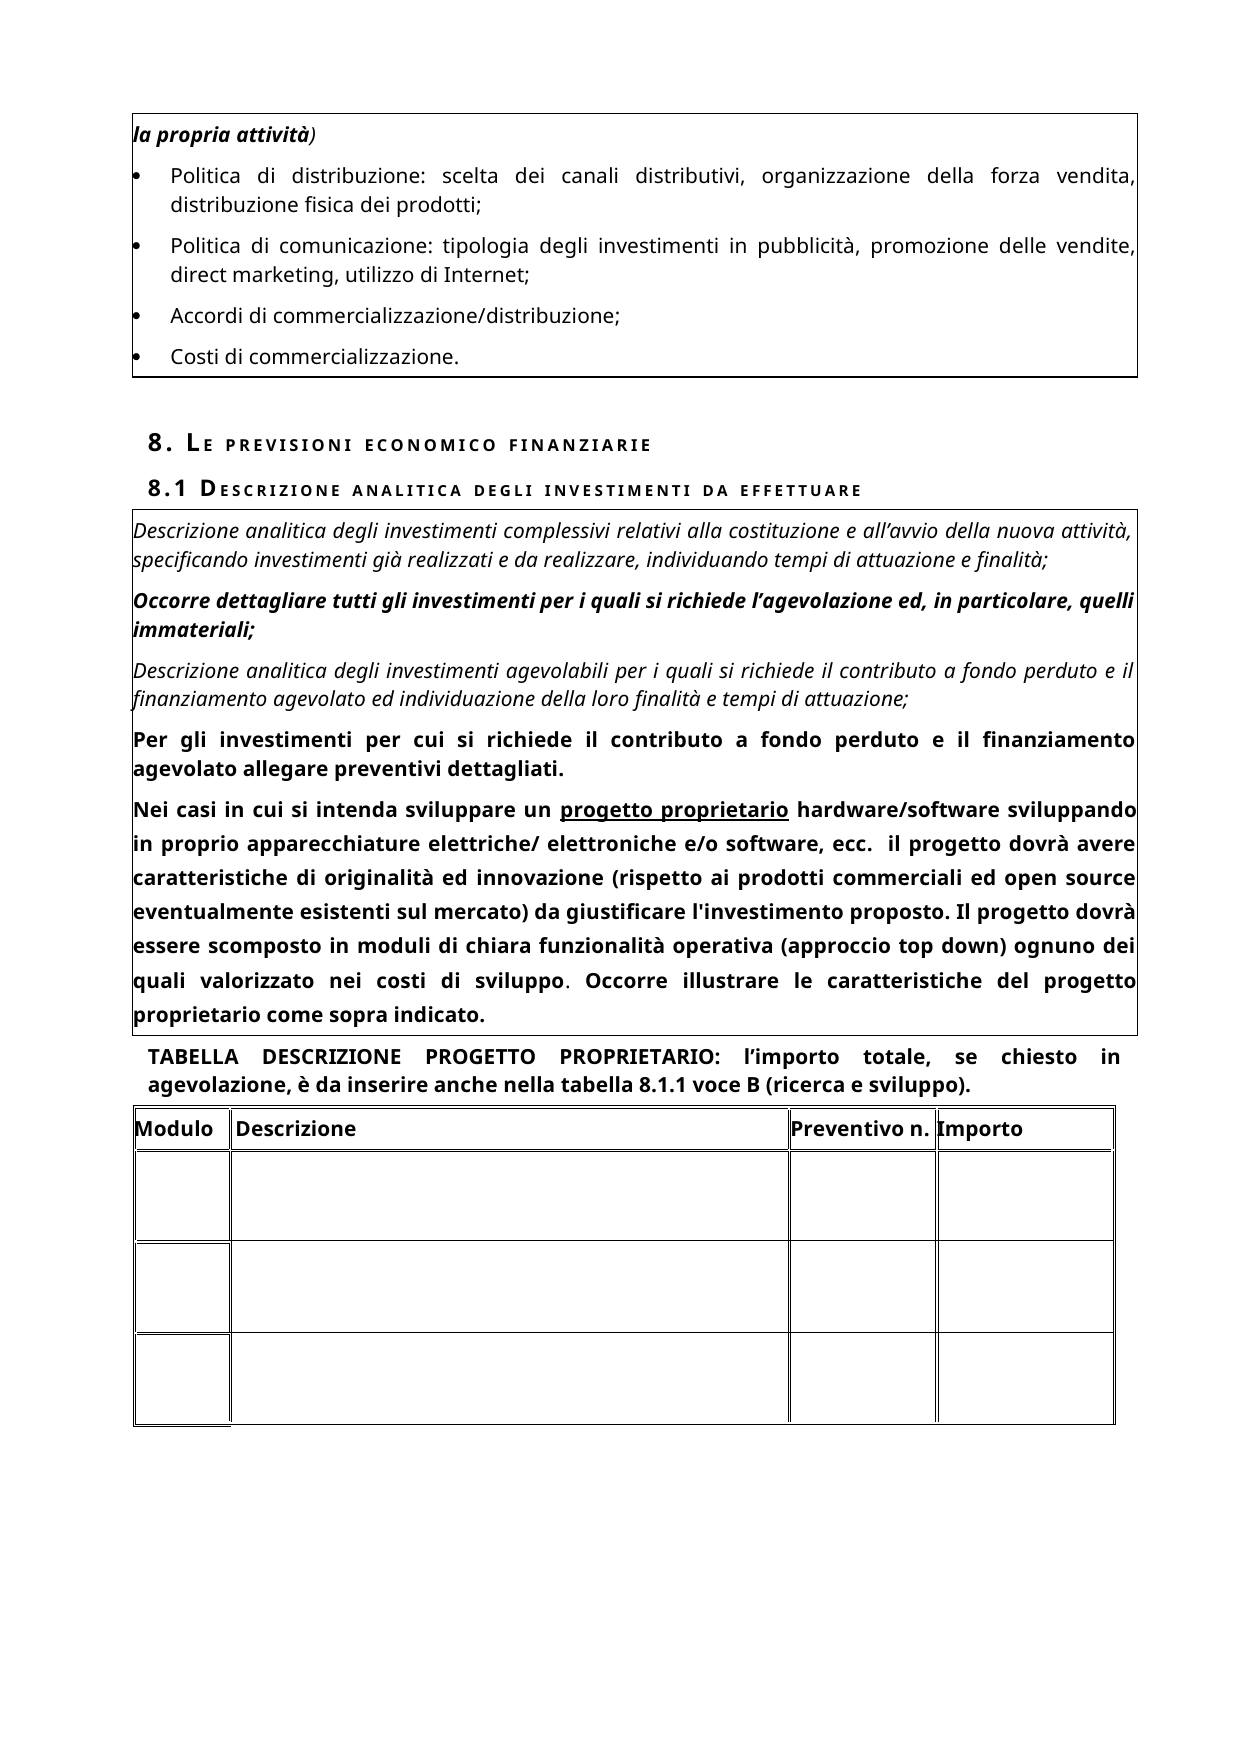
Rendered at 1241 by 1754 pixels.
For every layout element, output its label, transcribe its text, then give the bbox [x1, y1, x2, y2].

table_header la propria attività) Politica di distribuzione: scelta dei canali distributivi, organizzazione della forza vendita, distribuzione fisica dei prodotti; Politica di comunicazione: tipologia degli investimenti in pubblicità, promozione delle vendite, direct marketing, utilizzo di Internet; Accordi di commercializzazione/distribuzione; Costi di commercializzazione. [133, 114, 1137, 376]
table_cell [791, 1241, 935, 1332]
table_header Modulo [134, 1106, 230, 1148]
table_header Importo [939, 1109, 1113, 1148]
table_cell [939, 1241, 1113, 1332]
table_cell [134, 1332, 230, 1423]
table_cell [134, 1240, 230, 1332]
table_cell [232, 1241, 788, 1332]
text TABELLA DESCRIZIONE PROGETTO PROPRIETARIO: l’importo totale, se chiesto in agevolazione, è da inserire anche nella tabella 8.1.1 voce B (ricerca e sviluppo). [148, 1042, 1122, 1099]
table_cell [230, 1333, 789, 1423]
table_header Descrizione analitica degli investimenti complessivi relativi alla costituzione e all’avvio della nuova attività, specificando investimenti già realizzati e da realizzare, individuando tempi di attuazione e finalità; Occorre dettagliare tutti gli investimenti per i quali si richiede l’agevolazione ed, in particolare, quelli immateriali; Descrizione analitica degli investimenti agevolabili per i quali si richiede il contributo a fondo perduto e il finanziamento agevolato ed individuazione della loro finalità e tempi di attuazione; Per gli investimenti per cui si richiede il contributo a fondo perduto e il finanziamento agevolato allegare preventivi dettagliati. Nei casi in cui si intenda sviluppare un progetto proprietario hardware/software sviluppando in proprio apparecchiature elettriche/ elettroniche e/o software, ecc. il progetto dovrà avere caratteristiche di originalità ed innovazione (rispetto ai prodotti commerciali ed open source eventualmente esistenti sul mercato) da giustificare l'investimento proposto. Il progetto dovrà essere scomposto in moduli di chiara funzionalità operativa (approccio top down) ognuno dei quali valorizzato nei costi di sviluppo. Occorre illustrare le caratteristiche del progetto proprietario come sopra indicato. [133, 510, 1137, 1034]
table_cell [939, 1149, 1114, 1240]
table_header Descrizione [230, 1106, 789, 1148]
table_header Preventivo n. [791, 1109, 935, 1148]
text 8. Le previsioni economico finanziarie [148, 425, 1122, 459]
text 8.1 Descrizione analitica degli investimenti da effettuare [148, 472, 1122, 503]
table_cell [232, 1152, 788, 1240]
table_cell [789, 1333, 937, 1423]
table_cell [791, 1152, 935, 1240]
table_cell [134, 1149, 230, 1240]
table_cell [937, 1333, 1113, 1423]
